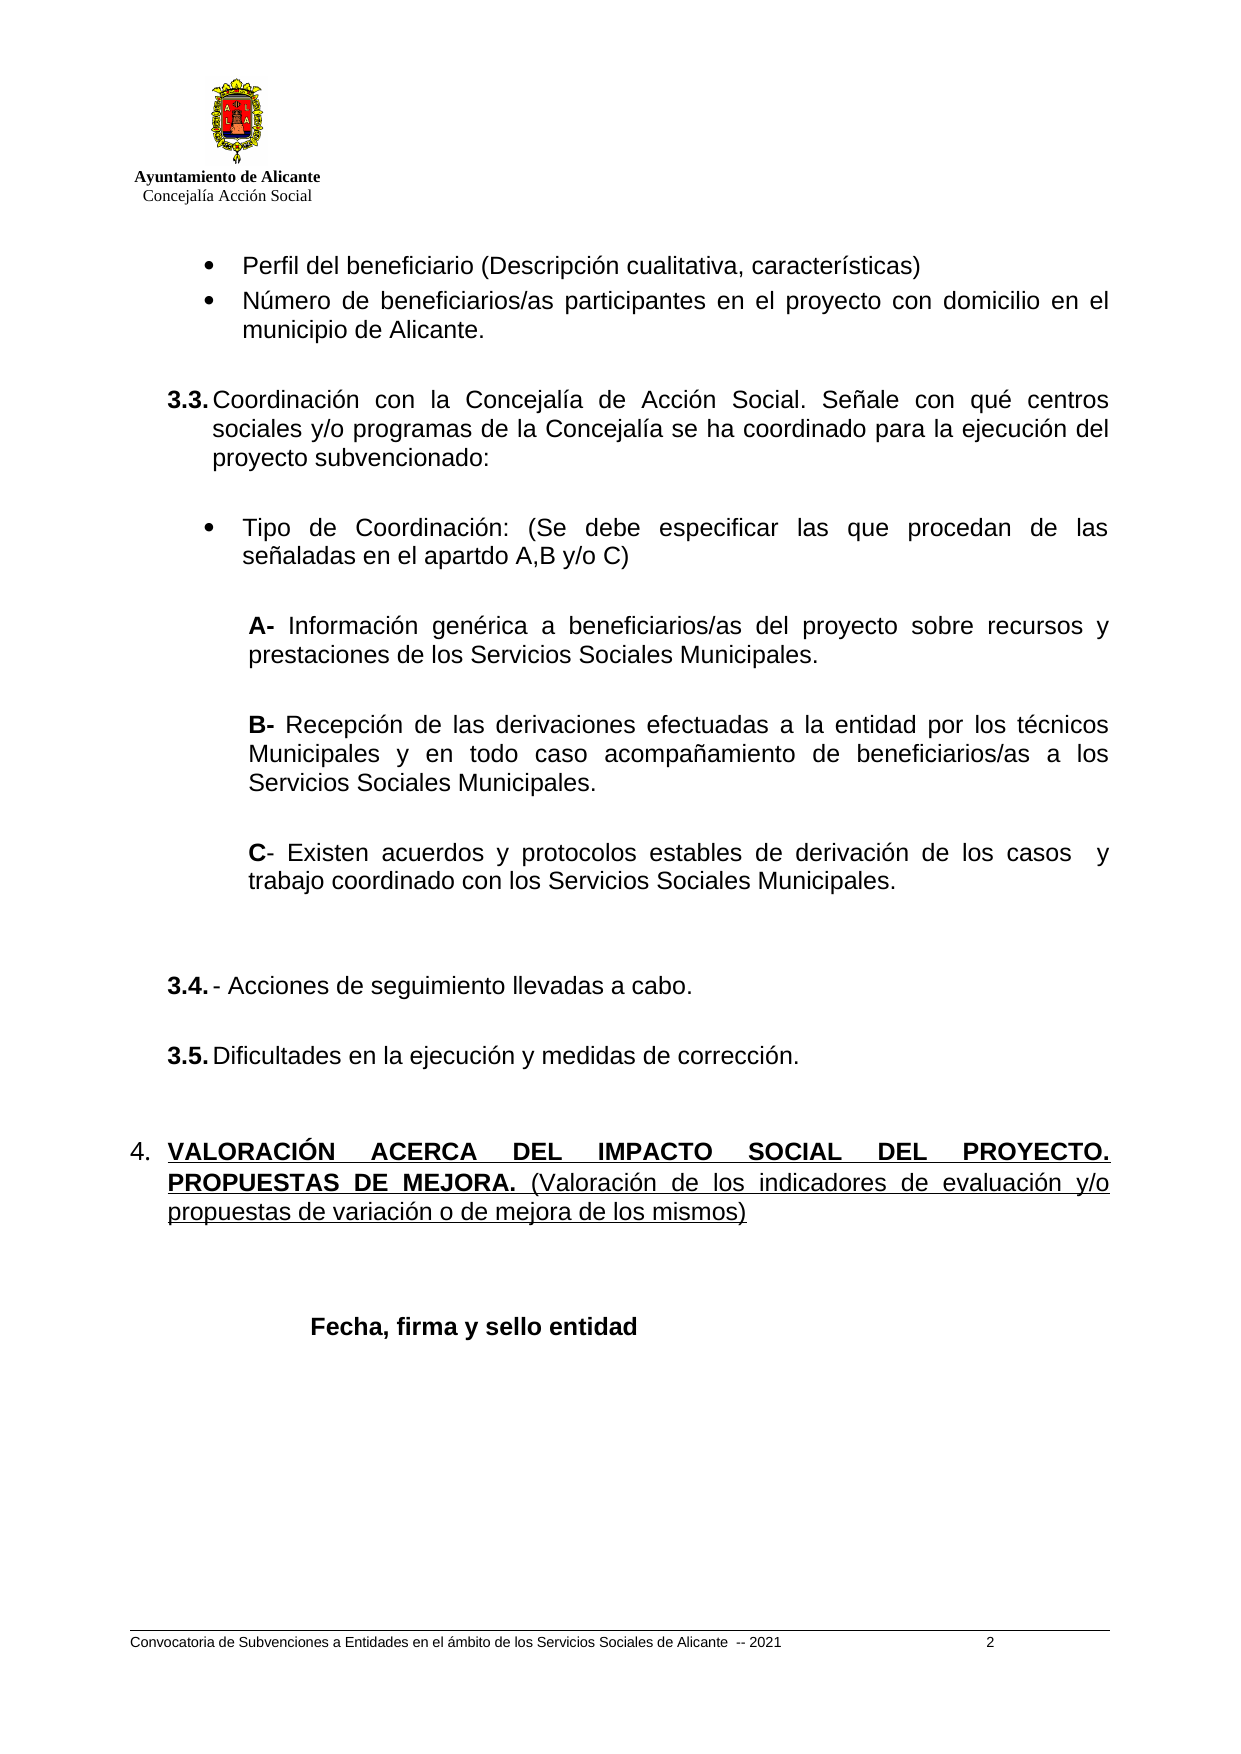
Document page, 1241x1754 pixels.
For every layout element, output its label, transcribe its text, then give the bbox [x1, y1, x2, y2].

list Número de beneficiarios/as participantes en el proyecto con domicilio en el municipio de Alicante. [204, 286, 1110, 344]
list VALORACIÓN ACERCA DEL IMPACTO SOCIAL DEL PROYECTO. PROPUESTAS DE MEJORA. (Valoración de los indicadores de evaluación y/o propuestas de variación o de mejora de los mismos) [130, 1134, 1110, 1225]
text B- Recepción de las derivaciones efectuadas a la entidad por los técnicos Municipales y en todo caso acompañamiento de beneficiarios/as a los Servicios Sociales Municipales. [248, 710, 1110, 796]
list - Acciones de seguimiento llevadas a cabo. [167, 971, 1110, 1000]
list Perfil del beneficiario (Descripción cualitativa, características) [204, 251, 1110, 280]
list Tipo de Coordinación: (Se debe especificar las que procedan de las señaladas en el apartdo A,B y/o C) [204, 512, 1110, 570]
list Coordinación con la Concejalía de Acción Social. Señale con qué centros sociales y/o programas de la Concejalía se ha coordinado para la ejecución del proyecto subvencionado: [167, 385, 1110, 471]
text A- Información genérica a beneficiarios/as del proyecto sobre recursos y prestaciones de los Servicios Sociales Municipales. [248, 611, 1110, 669]
text Fecha, firma y sello entidad [130, 1312, 1110, 1340]
list Dificultades en la ejecución y medidas de corrección. [167, 1041, 1110, 1070]
text C- Existen acuerdos y protocolos estables de derivación de los casos y trabajo coordinado con los Servicios Sociales Municipales. [248, 838, 1110, 895]
